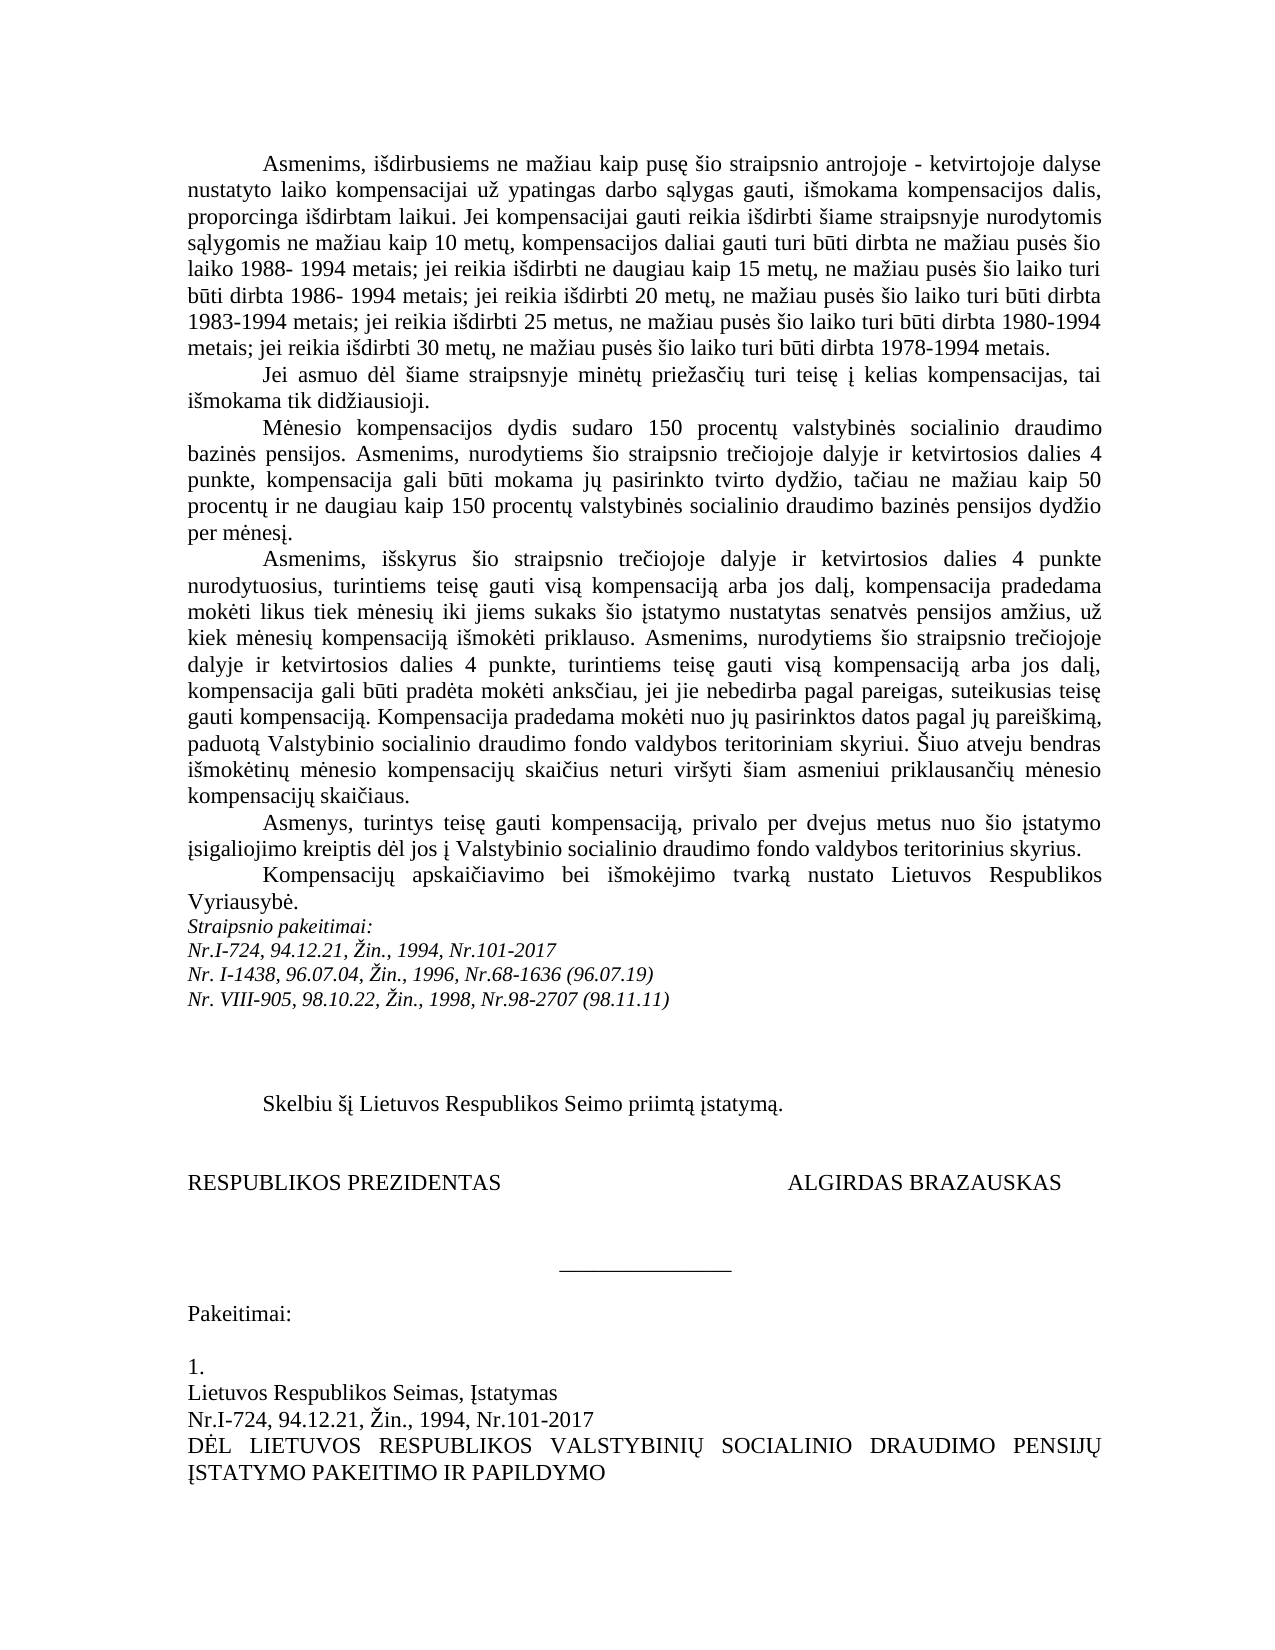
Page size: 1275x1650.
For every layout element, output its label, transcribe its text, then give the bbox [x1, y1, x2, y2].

text Nr. I-1438, 96.07.04, Žin., 1996, Nr.68-1636 (96.07.19) [187, 962, 1103, 986]
text Asmenys, turintys teisę gauti kompensaciją, privalo per dvejus metus nuo šio įstatymo įsigaliojimo kreiptis dėl jos į Valstybinio socialinio draudimo fondo valdybos teritorinius skyrius. [187, 809, 1103, 862]
text Nr.I-724, 94.12.21, Žin., 1994, Nr.101-2017 [187, 1406, 1103, 1432]
text RESPUBLIKOS PREZIDENTAS ALGIRDAS BRAZAUSKAS [187, 1169, 1103, 1195]
text Asmenims, išdirbusiems ne mažiau kaip pusę šio straipsnio antrojoje - ketvirtojoje dalyse nustatyto laiko kompensacijai už ypatingas darbo sąlygas gauti, išmokama kompensacijos dalis, proporcinga išdirbtam laikui. Jei kompensacijai gauti reikia išdirbti šiame straipsnyje nurodytomis sąlygomis ne mažiau kaip 10 metų, kompensacijos daliai gauti turi būti dirbta ne mažiau pusės šio laiko 1988- 1994 metais; jei reikia išdirbti ne daugiau kaip 15 metų, ne mažiau pusės šio laiko turi būti dirbta 1986- 1994 metais; jei reikia išdirbti 20 metų, ne mažiau pusės šio laiko turi būti dirbta 1983-1994 metais; jei reikia išdirbti 25 metus, ne mažiau pusės šio laiko turi būti dirbta 1980-1994 metais; jei reikia išdirbti 30 metų, ne mažiau pusės šio laiko turi būti dirbta 1978-1994 metais. [187, 150, 1103, 361]
text Nr. VIII-905, 98.10.22, Žin., 1998, Nr.98-2707 (98.11.11) [187, 986, 1103, 1011]
text Mėnesio kompensacijos dydis sudaro 150 procentų valstybinės socialinio draudimo bazinės pensijos. Asmenims, nurodytiems šio straipsnio trečiojoje dalyje ir ketvirtosios dalies 4 punkte, kompensacija gali būti mokama jų pasirinkto tvirto dydžio, tačiau ne mažiau kaip 50 procentų ir ne daugiau kaip 150 procentų valstybinės socialinio draudimo bazinės pensijos dydžio per mėnesį. [187, 413, 1103, 545]
text Lietuvos Respublikos Seimas, Įstatymas [187, 1379, 1103, 1406]
text Pakeitimai: [187, 1300, 1103, 1327]
text Nr.I-724, 94.12.21, Žin., 1994, Nr.101-2017 [187, 938, 1103, 962]
text _______________ [187, 1248, 1103, 1274]
text DĖL LIETUVOS RESPUBLIKOS VALSTYBINIŲ SOCIALINIO DRAUDIMO PENSIJŲ ĮSTATYMO PAKEITIMO IR PAPILDYMO [187, 1432, 1103, 1485]
text Asmenims, išskyrus šio straipsnio trečiojoje dalyje ir ketvirtosios dalies 4 punkte nurodytuosius, turintiems teisę gauti visą kompensaciją arba jos dalį, kompensacija pradedama mokėti likus tiek mėnesių iki jiems sukaks šio įstatymo nustatytas senatvės pensijos amžius, už kiek mėnesių kompensaciją išmokėti priklauso. Asmenims, nurodytiems šio straipsnio trečiojoje dalyje ir ketvirtosios dalies 4 punkte, turintiems teisę gauti visą kompensaciją arba jos dalį, kompensacija gali būti pradėta mokėti anksčiau, jei jie nebedirba pagal pareigas, suteikusias teisę gauti kompensaciją. Kompensacija pradedama mokėti nuo jų pasirinktos datos pagal jų pareiškimą, paduotą Valstybinio socialinio draudimo fondo valdybos teritoriniam skyriui. Šiuo atveju bendras išmokėtinų mėnesio kompensacijų skaičius neturi viršyti šiam asmeniui priklausančių mėnesio kompensacijų skaičiaus. [187, 545, 1103, 809]
text 1. [187, 1353, 1103, 1379]
text Skelbiu šį Lietuvos Respublikos Seimo priimtą įstatymą. [187, 1089, 1103, 1116]
text Jei asmuo dėl šiame straipsnyje minėtų priežasčių turi teisę į kelias kompensacijas, tai išmokama tik didžiausioji. [187, 361, 1103, 413]
text Straipsnio pakeitimai: [187, 914, 1103, 938]
text Kompensacijų apskaičiavimo bei išmokėjimo tvarką nustato Lietuvos Respublikos Vyriausybė. [187, 862, 1103, 914]
